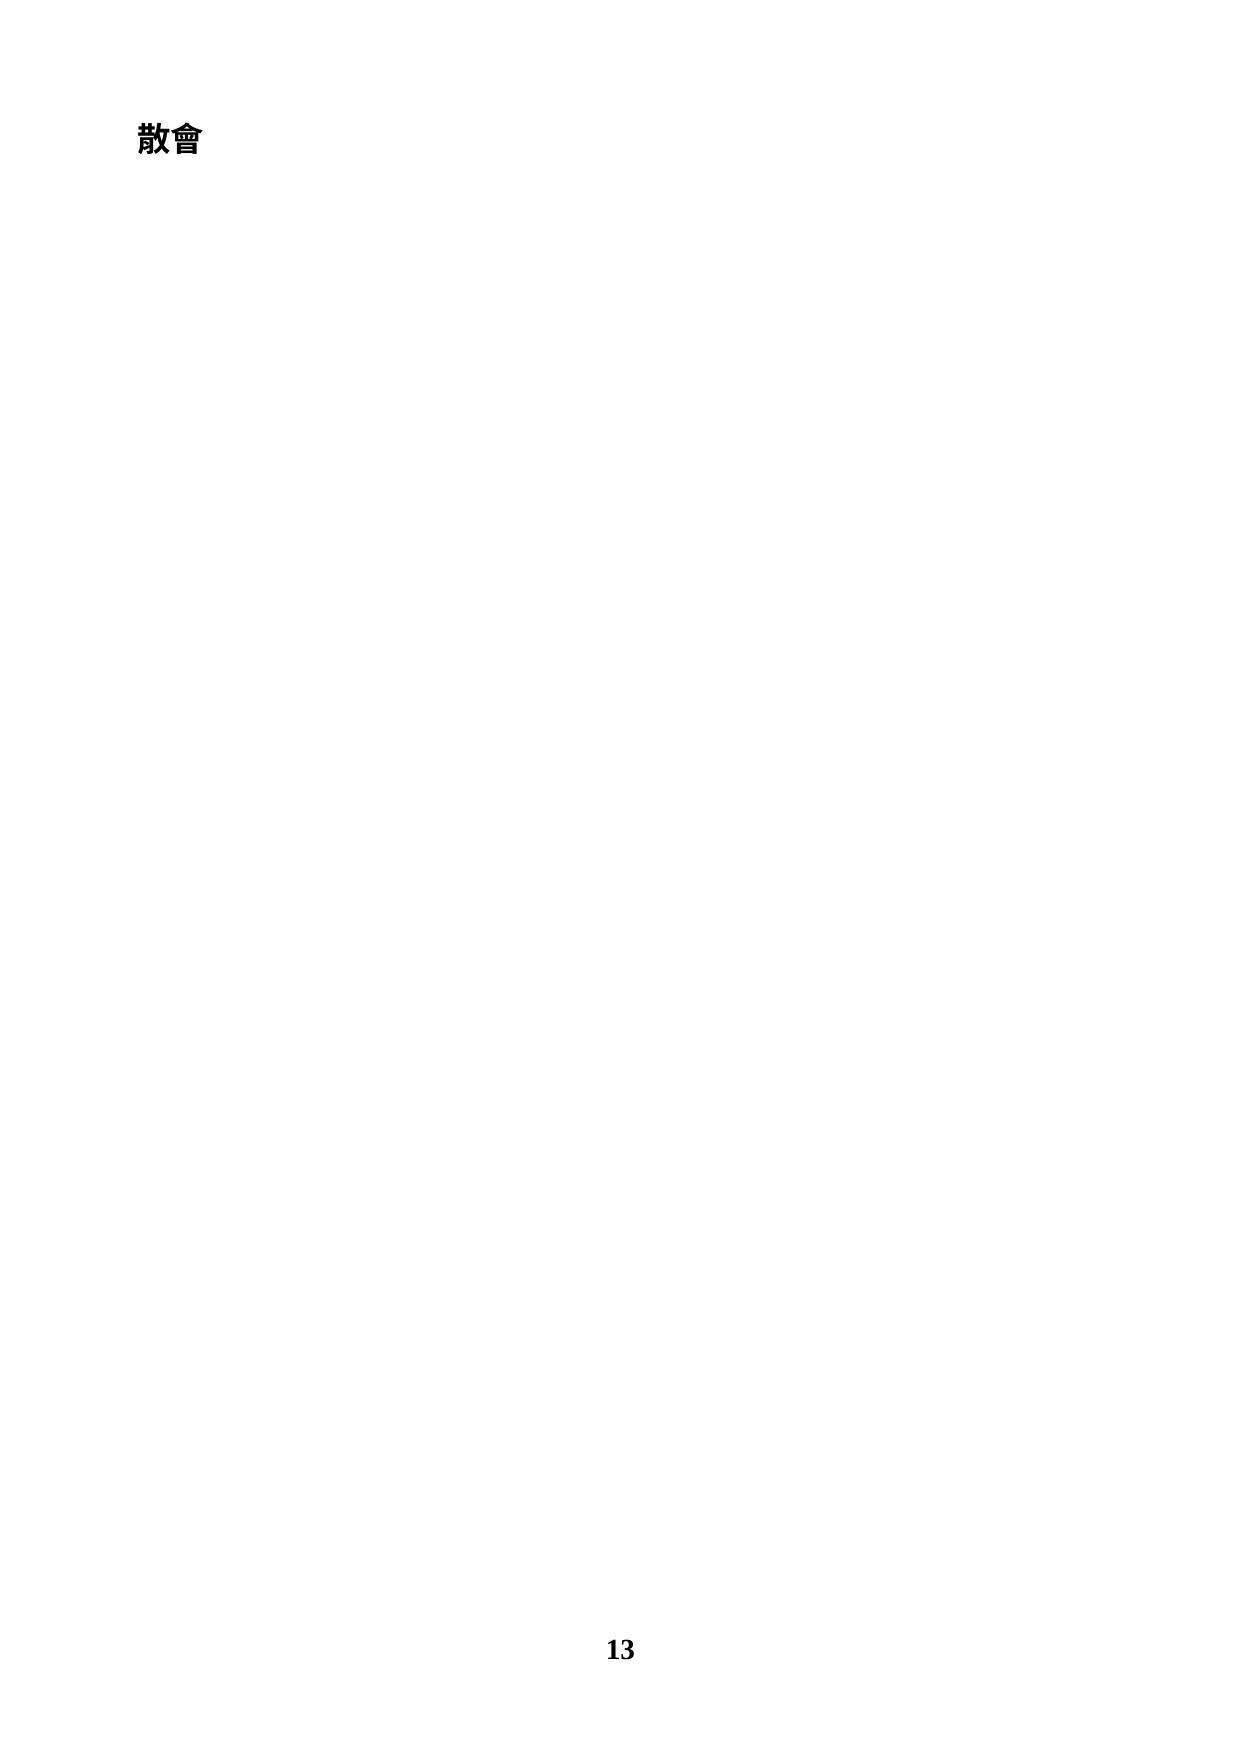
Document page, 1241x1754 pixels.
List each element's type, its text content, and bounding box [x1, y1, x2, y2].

text 散會 [17, 110, 1120, 162]
